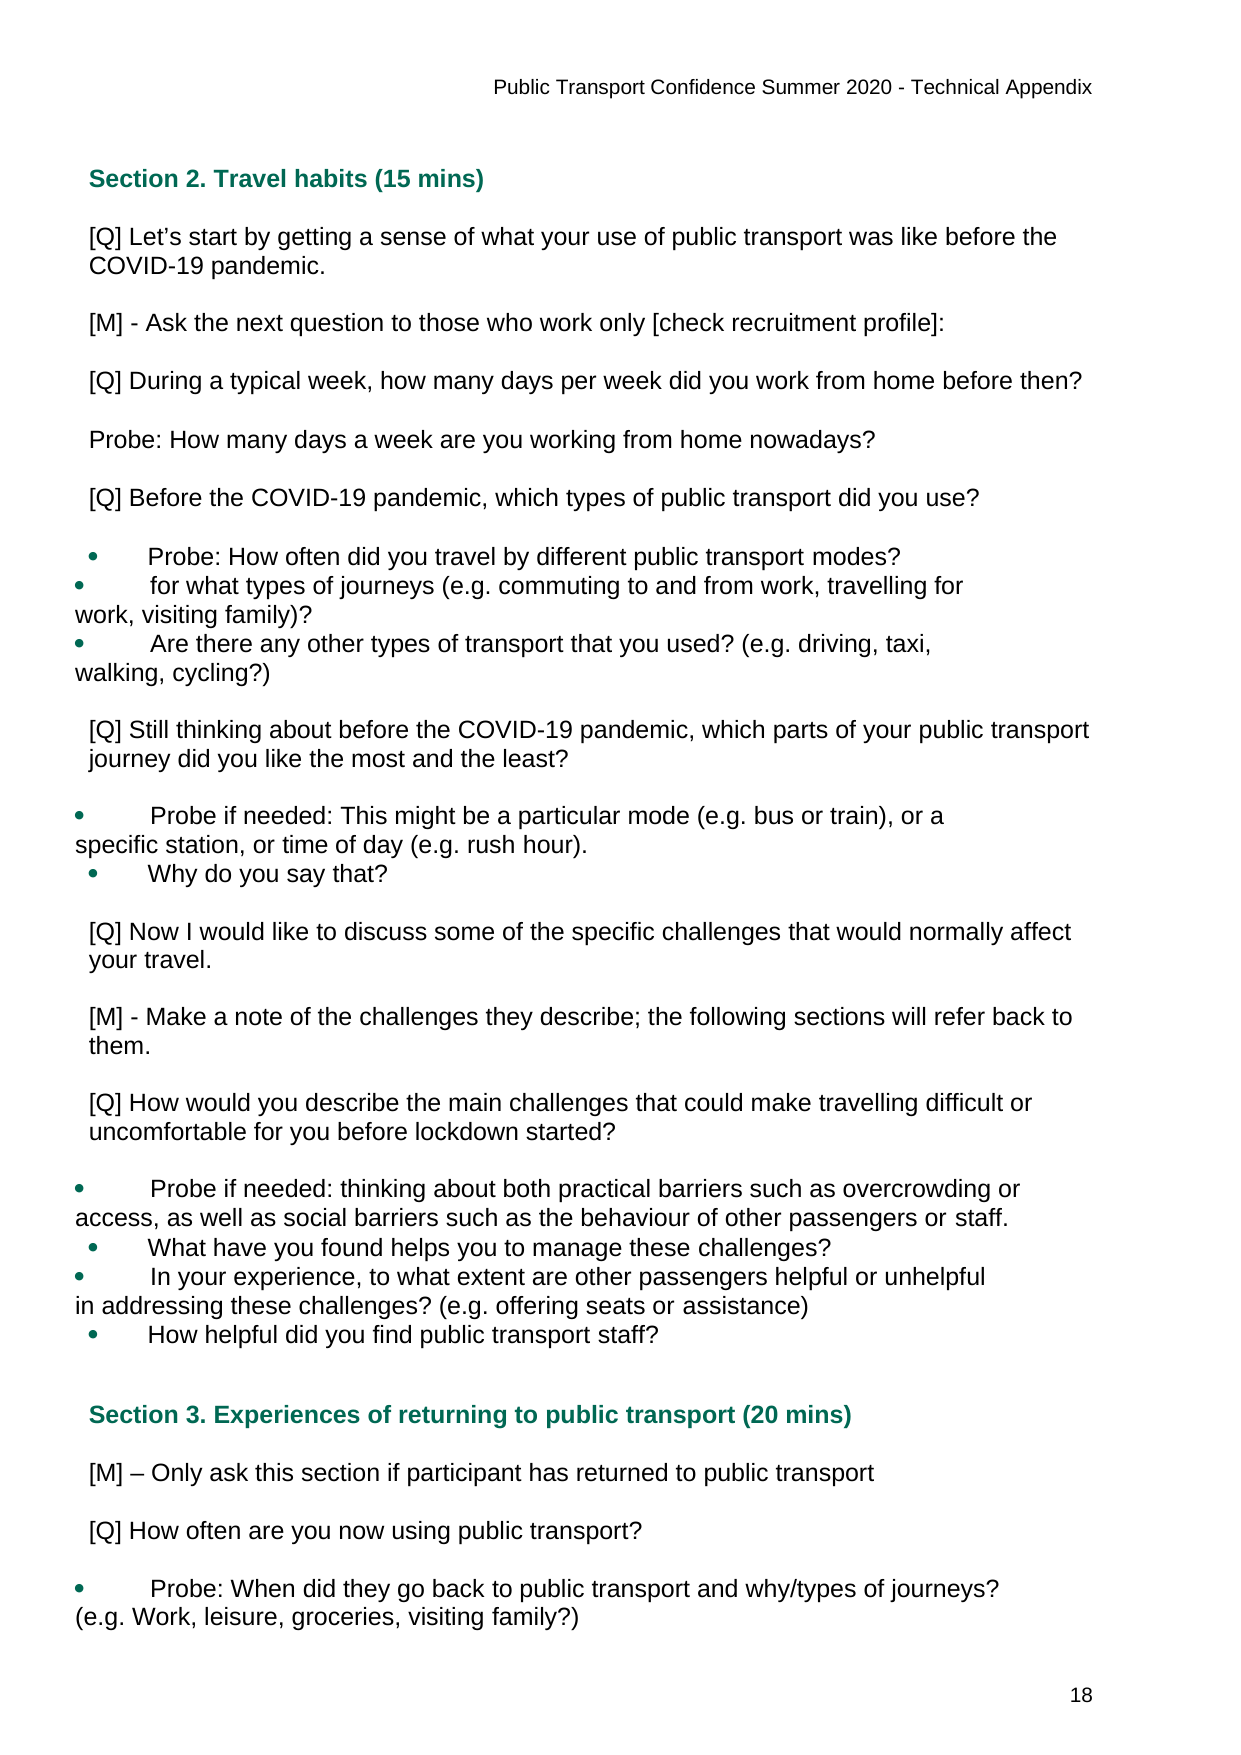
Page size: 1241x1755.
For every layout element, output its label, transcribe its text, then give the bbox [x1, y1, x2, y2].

text [Q] Let’s start by getting a sense of what your use of public transport was like before the COVID-19 pandemic. [88, 222, 1060, 279]
text [Q] How would you describe the main challenges that could make travelling difficult or uncomfortable for you before lockdown started? [88, 1088, 1036, 1146]
list Probe: When did they go back to public transport and why/types of journeys? (e.g. Work, leisure, groceries, visiting family?) [75, 1573, 1056, 1631]
list for what types of journeys (e.g. commuting to and from work, travelling for work, visiting family)? [75, 571, 1029, 629]
text [Q] During a typical week, how many days per week did you work from home before then? [88, 366, 1163, 395]
list In your experience, to what extent are other passengers helpful or unhelpful in addressing these challenges? (e.g. offering seats or assistance) [75, 1262, 1012, 1320]
text [M] - Ask the next question to those who work only [check recruitment profile]: [88, 308, 1163, 337]
text [M] – Only ask this section if participant has returned to public transport [88, 1458, 1163, 1486]
list Why do you say that? [88, 858, 1163, 887]
list How helpful did you find public transport staff? [88, 1320, 1163, 1348]
text Probe: How many days a week are you working from home nowadays? [88, 425, 1163, 454]
text [Q] How often are you now using public transport? [88, 1516, 1163, 1545]
subtitle Section 2. Travel habits (15 mins) [88, 164, 1163, 193]
text [M] - Make a note of the challenges they describe; the following sections will refer back to them. [88, 1002, 1076, 1060]
text [Q] Before the COVID-19 pandemic, which types of public transport did you use? [88, 483, 1163, 512]
list Probe if needed: thinking about both practical barriers such as overcrowding or access, as well as social barriers such as the behaviour of other passengers or staff. [75, 1174, 1082, 1231]
list What have you found helps you to manage these challenges? [88, 1232, 1163, 1262]
list Probe if needed: This might be a particular mode (e.g. bus or train), or a specific station, or time of day (e.g. rush hour). [75, 801, 1034, 858]
subtitle Section 3. Experiences of returning to public transport (20 mins) [88, 1399, 1163, 1428]
list Are there any other types of transport that you used? (e.g. driving, taxi, walking, cycling?) [75, 629, 1028, 686]
text [Q] Still thinking about before the COVID-19 pandemic, which parts of your public transport journey did you like the most and the least? [88, 715, 1092, 773]
list Probe: How often did you travel by different public transport modes? [88, 541, 1163, 571]
text [Q] Now I would like to discuss some of the specific challenges that would normally affect your travel. [88, 916, 1074, 974]
